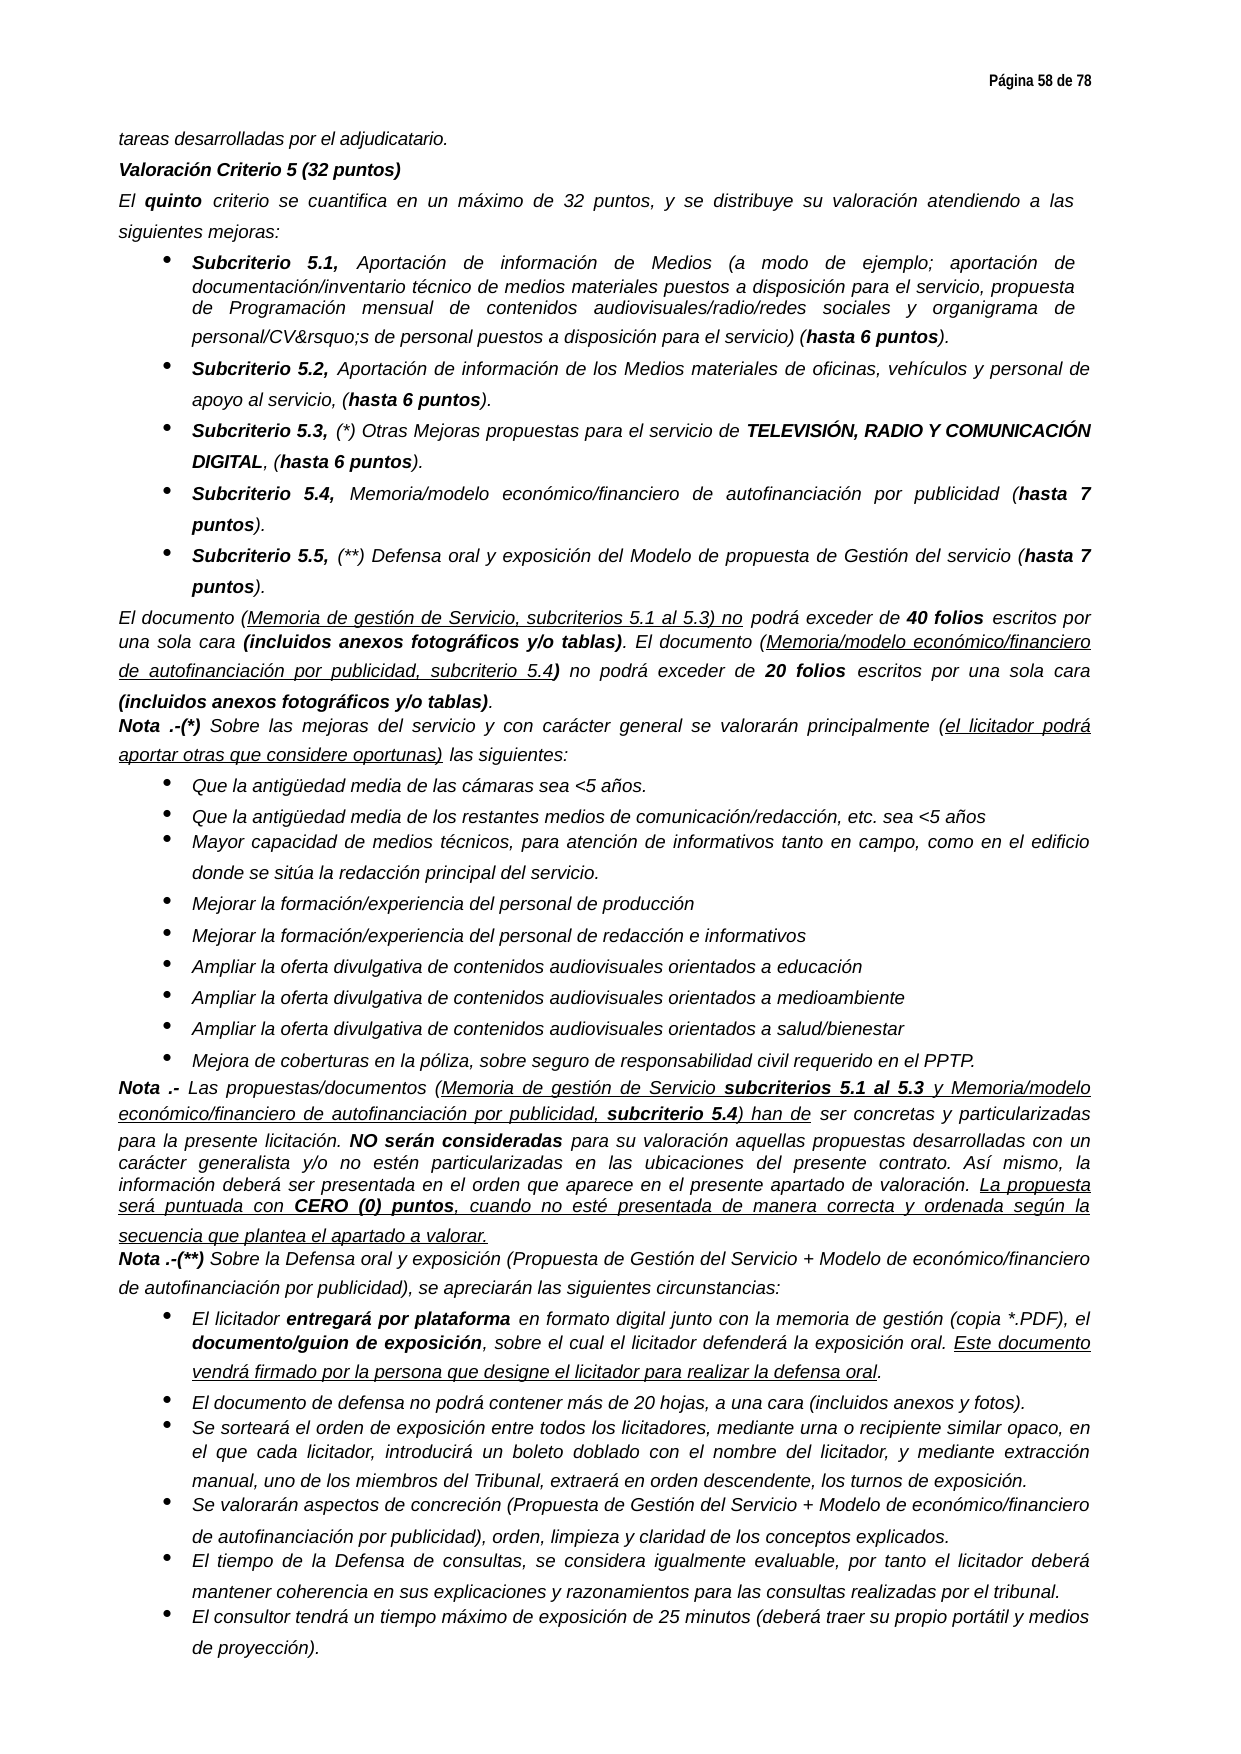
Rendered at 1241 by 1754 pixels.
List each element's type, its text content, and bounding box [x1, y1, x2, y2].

list Mejora de coberturas en la póliza, sobre seguro de responsabilidad civil requerido en el PPTP. [162, 1042, 1092, 1073]
list Ampliar la oferta divulgativa de contenidos audiovisuales orientados a salud/bienestar [162, 1010, 1092, 1042]
list El documento de defensa no podrá contener más de 20 hojas, a una cara (incluidos anexos y fotos). [162, 1384, 1092, 1416]
list El tiempo de la Defensa de consultas, se considera igualmente evaluable, por tanto el licitador deberá mantener coherencia en sus explicaciones y razonamientos para las consultas realizadas por el tribunal. [162, 1549, 1092, 1605]
text Nota .-(*) Sobre las mejoras del servicio y con carácter general se valorarán principalmente (el licitador podrá aportar otras que considere oportunas) las siguientes: [118, 714, 1092, 767]
list Se valorarán aspectos de concreción (Propuesta de Gestión del Servicio + Modelo de económico/financiero de autofinanciación por publicidad), orden, limpieza y claridad de los conceptos explicados. [162, 1493, 1092, 1549]
list Ampliar la oferta divulgativa de contenidos audiovisuales orientados a educación [162, 948, 1092, 979]
text tareas desarrolladas por el adjudicatario. [118, 120, 1092, 151]
list Subcriterio 5.4, Memoria/modelo económico/financiero de autofinanciación por publicidad (hasta 7 puntos). [162, 474, 1092, 537]
text El documento (Memoria de gestión de Servicio, subcriterios 5.1 al 5.3) no podrá exceder de 40 folios escritos por una sola cara (incluidos anexos fotográficos y/o tablas). El documento (Memoria/modelo económico/financiero de autofinanciación por publicidad, subcriterio 5.4) no podrá exceder de 20 folios escritos por una sola cara (incluidos anexos fotográficos y/o tablas). [118, 599, 1092, 714]
list Que la antigüedad media de las cámaras sea <5 años. [162, 767, 1092, 798]
text Nota .-(**) Sobre la Defensa oral y exposición (Propuesta de Gestión del Servicio + Modelo de económico/financiero de autofinanciación por publicidad), se apreciarán las siguientes circunstancias: [118, 1248, 1092, 1301]
list Mejorar la formación/experiencia del personal de redacción e informativos [162, 917, 1092, 948]
list Mayor capacidad de medios técnicos, para atención de informativos tanto en campo, como en el edificio donde se sitúa la redacción principal del servicio. [162, 829, 1092, 885]
list Subcriterio 5.5, (**) Defensa oral y exposición del Modelo de propuesta de Gestión del servicio (hasta 7 puntos). [162, 537, 1092, 599]
list Ampliar la oferta divulgativa de contenidos audiovisuales orientados a medioambiente [162, 979, 1092, 1010]
list Subcriterio 5.2, Aportación de información de los Medios materiales de oficinas, vehículos y personal de apoyo al servicio, (hasta 6 puntos). [162, 350, 1092, 412]
list Se sorteará el orden de exposición entre todos los licitadores, mediante urna o recipiente similar opaco, en el que cada licitador, introducirá un boleto doblado con el nombre del licitador, y mediante extracción manual, uno de los miembros del Tribunal, extraerá en orden descendente, los turnos de exposición. [162, 1416, 1092, 1493]
list Mejorar la formación/experiencia del personal de producción [162, 885, 1092, 917]
text Valoración Criterio 5 (32 puntos) [118, 151, 1092, 182]
list Subcriterio 5.3, (*) Otras Mejoras propuestas para el servicio de TELEVISIÓN, RADIO Y COMUNICACIÓN DIGITAL, (hasta 6 puntos). [162, 412, 1092, 474]
text El quinto criterio se cuantifica en un máximo de 32 puntos, y se distribuye su valoración atendiendo a las siguientes mejoras: [118, 182, 1077, 244]
list El consultor tendrá un tiempo máximo de exposición de 25 minutos (deberá traer su propio portátil y medios de proyección). [162, 1605, 1092, 1661]
list El licitador entregará por plataforma en formato digital junto con la memoria de gestión (copia *.PDF), el documento/guion de exposición, sobre el cual el licitador defenderá la exposición oral. Este documento vendrá firmado por la persona que designe el licitador para realizar la defensa oral. [162, 1301, 1092, 1384]
list Que la antigüedad media de los restantes medios de comunicación/redacción, etc. sea <5 años [162, 798, 1092, 829]
list Subcriterio 5.1, Aportación de información de Medios (a modo de ejemplo; aportación de documentación/inventario técnico de medios materiales puestos a disposición para el servicio, propuesta de Programación mensual de contenidos audiovisuales/radio/redes sociales y organigrama de personal/CV&rsquo;s de personal puestos a disposición para el servicio) (hasta 6 puntos). [162, 244, 1077, 350]
text Nota .- Las propuestas/documentos (Memoria de gestión de Servicio subcriterios 5.1 al 5.3 y Memoria/modelo económico/financiero de autofinanciación por publicidad, subcriterio 5.4) han de ser concretas y particularizadas para la presente licitación. NO serán consideradas para su valoración aquellas propuestas desarrolladas con un carácter generalista y/o no estén particularizadas en las ubicaciones del presente contrato. Así mismo, la información deberá ser presentada en el orden que aparece en el presente apartado de valoración. La propuesta será puntuada con CERO (0) puntos, cuando no esté presentada de manera correcta y ordenada según la secuencia que plantea el apartado a valorar. [118, 1073, 1092, 1248]
